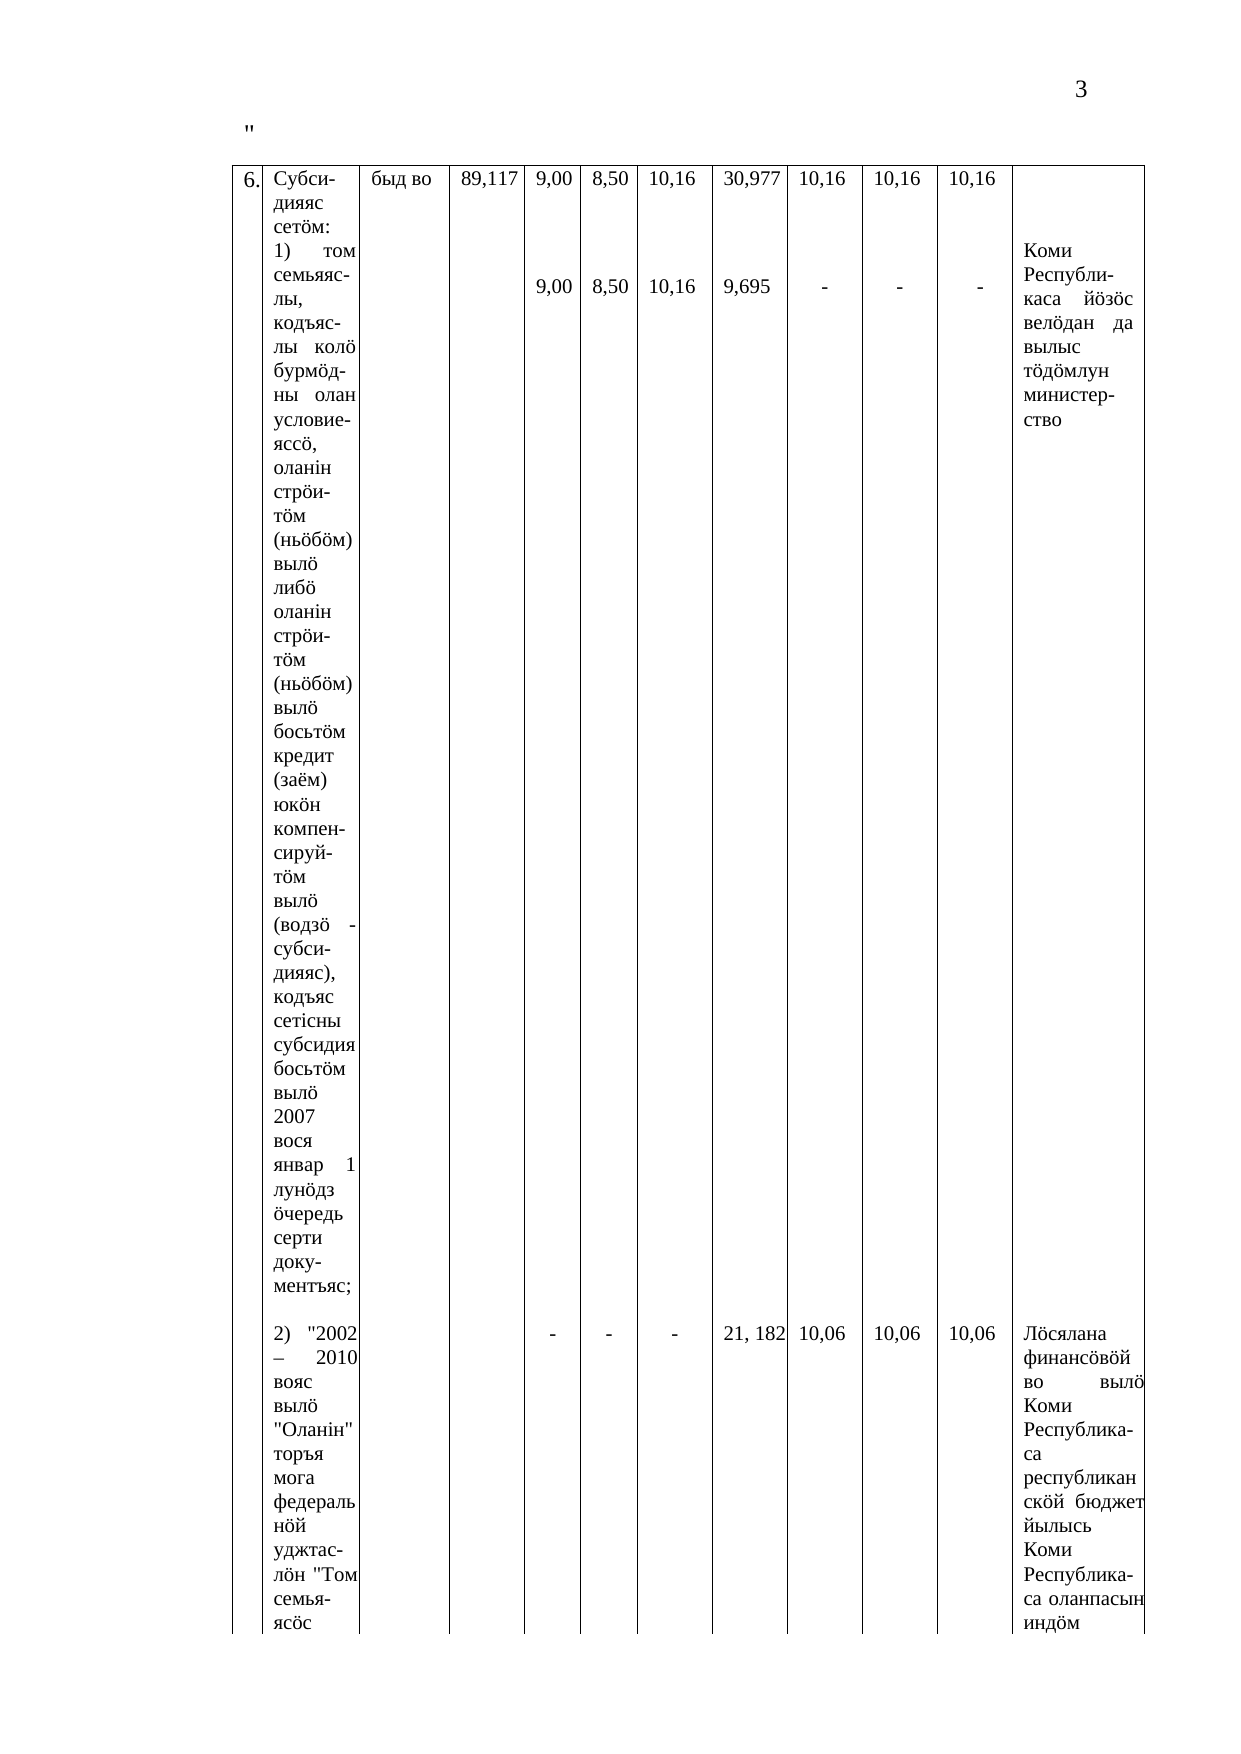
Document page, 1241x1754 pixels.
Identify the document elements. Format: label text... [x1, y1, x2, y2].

table_header 10,16 10,16 [638, 166, 712, 1321]
table_cell 21, 182 [713, 1321, 787, 1634]
table_header 8,50 8,50 [581, 166, 637, 1321]
table_cell 10,06 [938, 1321, 1012, 1634]
table_cell 2) "2002 – 2010 вояс вылö "Оланін" торъя мога федеральнöй уджтас-лöн "Том семья-ясöс [263, 1321, 359, 1634]
table_header 10,16 - [788, 166, 862, 1321]
table_cell Лöсялана финансöвöй во вылö Коми Республика-са республиканскöй бюджет йылысь Коми Республика-са оланпасын индöм [1013, 1321, 1144, 1634]
table_header Коми Республи-каса йöзöс велöдан да вылыс тöдöмлун министер-ство [1013, 166, 1144, 1321]
table_header 9,00 9,00 [525, 166, 580, 1321]
table_header 6. [233, 166, 262, 1321]
table_cell - [638, 1321, 712, 1634]
table_header 10,16 - [863, 166, 937, 1321]
table_header 30,977 9,695 [713, 166, 787, 1321]
text " [244, 118, 1087, 149]
table_header быд во [360, 166, 449, 1321]
table_cell [450, 1321, 524, 1634]
table_cell - [581, 1321, 637, 1634]
table_cell - [525, 1321, 580, 1634]
table_cell [233, 1321, 262, 1634]
table_cell 10,06 [788, 1321, 862, 1634]
table_header 10,16 - [938, 166, 1012, 1321]
table_header Субси-дияяс сетöм: 1) том семьяяс-лы, кодъяс-лы колö бурмöд-ны олан условие-яссö, оланін стрöи-тöм (ньöбöм) вылö либö оланін стрöи-тöм (ньöбöм) вылö босьтöм кредит (заём) юкöн компен-сируй-тöм вылö (водзö - субси-дияяс), кодъяс сетісны субсидия босьтöм вылö 2007 вося январ 1 лунöдз öчередь серти доку-ментъяс; [263, 166, 359, 1321]
table_header 89,117 [450, 166, 524, 1321]
table_cell [360, 1321, 449, 1634]
table_cell 10,06 [863, 1321, 937, 1634]
